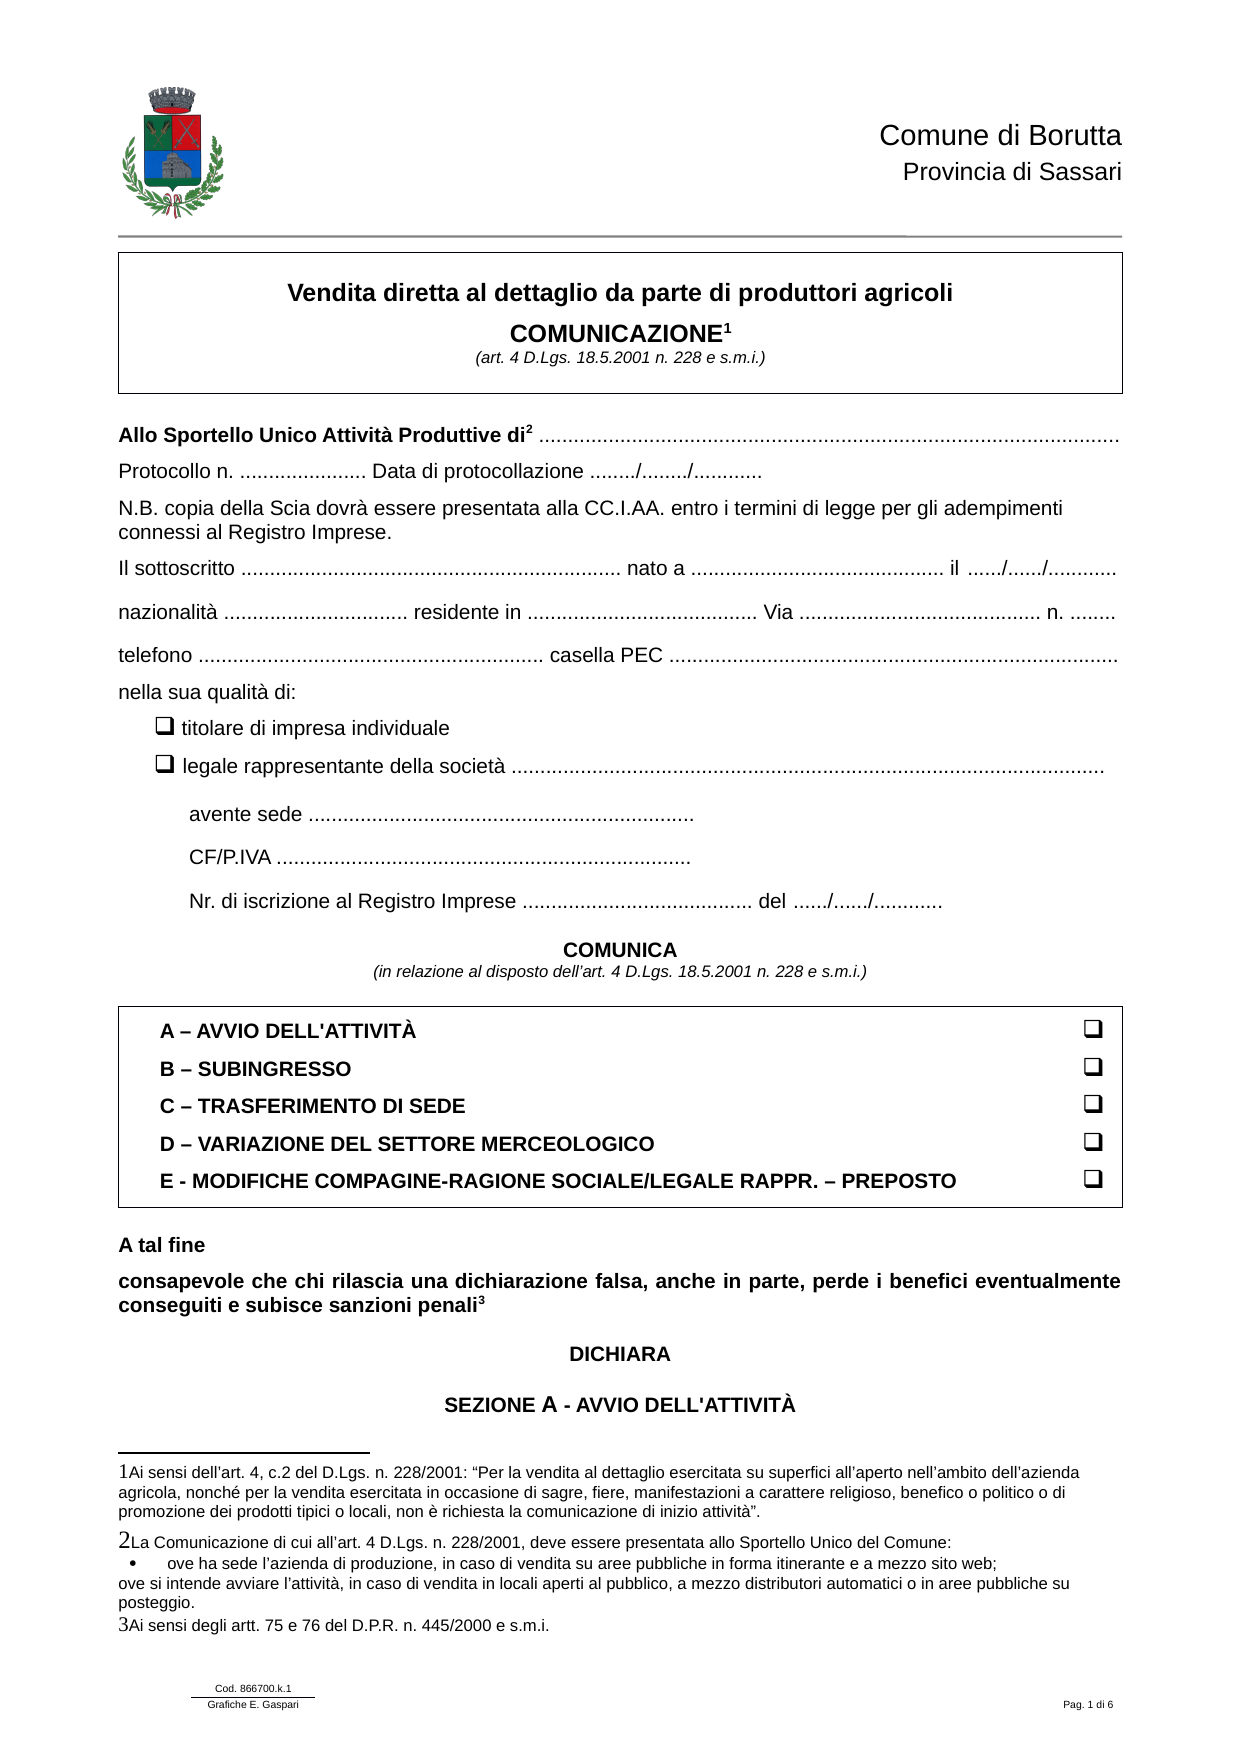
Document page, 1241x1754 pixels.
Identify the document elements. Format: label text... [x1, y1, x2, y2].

text SEZIONE A - AVVIO DELL'ATTIVITÀ [118, 1391, 1122, 1417]
text DICHIARA [118, 1342, 1122, 1366]
text Provincia di Sassari [224, 157, 1122, 185]
text Ai sensi degli artt. 75 e 76 del D.P.R. n. 445/2000 e s.m.i. [118, 1612, 1122, 1636]
table_header Vendita diretta al dettaglio da parte di produttori agricoli COMUNICAZIONE (art. 4 D.Lgs. 18.5.2001 n. 228 e s.m.i.) [119, 253, 1122, 392]
picture [122, 87, 224, 219]
text nazionalità ................................ residente in ........................................ Via .......................................... n. ........ [118, 599, 1122, 623]
table_header A – AVVIO DELL'ATTIVITÀ  B – SUBINGRESSO  C – TRASFERIMENTO DI SEDE  D – VARIAZIONE DEL SETTORE MERCEOLOGICO  E - MODIFICHE COMPAGINE-RAGIONE SOCIALE/LEGALE RAPPR. – PREPOSTO  [119, 1007, 1122, 1207]
text ove si intende avviare l’attività, in caso di vendita in locali aperti al pubblico, a mezzo distributori automatici o in aree pubbliche su posteggio. [118, 1573, 1122, 1612]
text Il sottoscritto .................................................................. nato a ............................................ il ....../....../............ [118, 556, 1122, 580]
text Nr. di iscrizione al Registro Imprese ........................................ del ....../....../............ [189, 889, 1122, 913]
text CF/P.IVA ........................................................................ [189, 845, 1122, 869]
text (in relazione al disposto dell’art. 4 D.Lgs. 18.5.2001 n. 228 e s.m.i.) [118, 962, 1122, 981]
text La Comunicazione di cui all’art. 4 D.Lgs. n. 228/2001, deve essere presentata allo Sportello Unico del Comune: [118, 1525, 1122, 1554]
text COMUNICA [118, 938, 1122, 962]
list ove ha sede l’azienda di produzione, in caso di vendita su aree pubbliche in forma itinerante e a mezzo sito web; [130, 1554, 1122, 1573]
text  legale rappresentante della società ....................................................................................................... [153, 754, 1122, 779]
text avente sede ................................................................... [189, 801, 1122, 825]
text consapevole che chi rilascia una dichiarazione falsa, anche in parte, perde i benefici eventualmente conseguiti e subisce sanzioni penali [118, 1269, 1122, 1317]
text Allo Sportello Unico Attività Produttive di [118, 423, 1122, 447]
text N.B. copia della Scia dovrà essere presentata alla CC.I.AA. entro i termini di legge per gli adempimenti connessi al Registro Imprese. [118, 496, 1122, 543]
text Protocollo n. ...................... Data di protocollazione ......../......../............ [118, 459, 1122, 483]
text nella sua qualità di: [118, 680, 1122, 704]
text A tal fine [118, 1233, 1122, 1257]
text Comune di Borutta [224, 118, 1122, 152]
text telefono ............................................................ casella PEC .............................................................................. [118, 643, 1122, 667]
text  titolare di impresa individuale [153, 716, 1122, 741]
